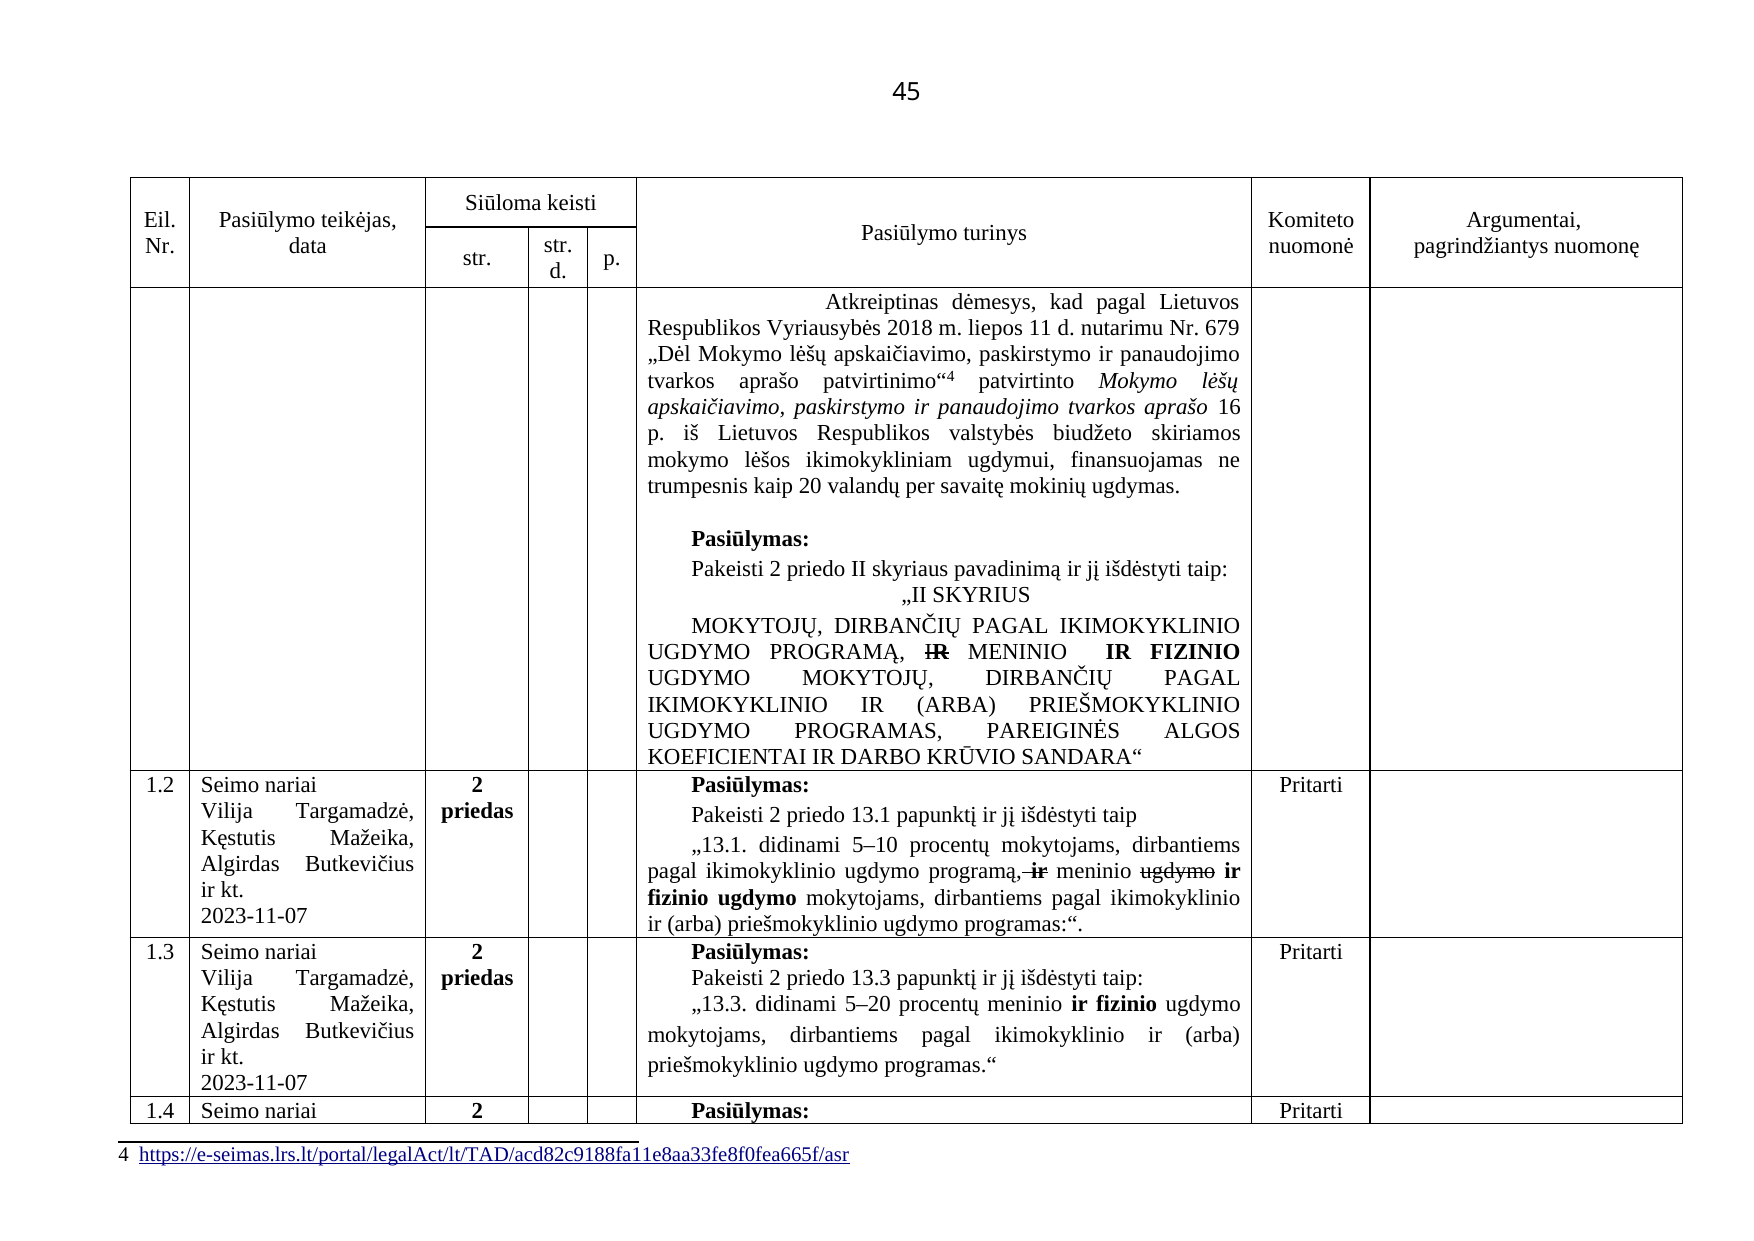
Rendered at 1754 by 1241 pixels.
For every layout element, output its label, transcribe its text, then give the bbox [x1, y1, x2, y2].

table_cell p. [588, 228, 636, 287]
table_cell 2 [426, 1097, 528, 1123]
table_header Pasiūlymo turinys [637, 178, 1251, 287]
table_cell str. d. [529, 228, 587, 287]
table_cell Seimo nariai Vilija Targamadzė, Kęstutis Mažeika, Algirdas Butkevičius ir kt. 2023-11-07 [190, 771, 425, 937]
table_cell Pritarti [1252, 938, 1369, 1096]
table_cell [588, 771, 636, 937]
table_cell 1.4 [131, 1097, 189, 1123]
table_cell Atkreiptinas dėmesys, kad pagal Lietuvos Respublikos Vyriausybės 2018 m. liepos 11 d. nutarimu Nr. 679 „Dėl Mokymo lėšų apskaičiavimo, paskirstymo ir panaudojimo tvarkos aprašo patvirtinimo“ patvirtinto Mokymo lėšų apskaičiavimo, paskirstymo ir panaudojimo tvarkos aprašo 16 p. iš Lietuvos Respublikos valstybės biudžeto skiriamos mokymo lėšos ikimokykliniam ugdymui, finansuojamas ne trumpesnis kaip 20 valandų per savaitę mokinių ugdymas. Pasiūlymas: Pakeisti 2 priedo II skyriaus pavadinimą ir jį išdėstyti taip: „II SKYRIUS MOKYTOJŲ, DIRBANČIŲ PAGAL IKIMOKYKLINIO UGDYMO PROGRAMĄ, IR MENINIO IR FIZINIO UGDYMO MOKYTOJŲ, DIRBANČIŲ PAGAL IKIMOKYKLINIO IR (ARBA) PRIEŠMOKYKLINIO UGDYMO PROGRAMAS, PAREIGINĖS ALGOS KOEFICIENTAI IR DARBO KRŪVIO SANDARA“ [637, 288, 1251, 770]
table_cell [131, 288, 189, 770]
table_cell [1371, 1097, 1682, 1123]
table_cell [529, 288, 587, 770]
table_header Pasiūlymo teikėjas, data [190, 178, 425, 287]
table_cell Pasiūlymas: Pakeisti 2 priedo 13.3 papunktį ir jį išdėstyti taip: „13.3. didinami 5–20 procentų meninio ir fizinio ugdymo mokytojams, dirbantiems pagal ikimokyklinio ir (arba) priešmokyklinio ugdymo programas.“ [637, 938, 1251, 1096]
table_cell 2 priedas [426, 771, 528, 937]
table_cell [1371, 771, 1682, 937]
table_cell [588, 938, 636, 1096]
table_cell [1252, 288, 1369, 770]
table_cell [1371, 938, 1682, 1096]
table_header Argumentai, pagrindžiantys nuomonę [1371, 178, 1682, 287]
table_cell [588, 288, 636, 770]
table_cell Seimo nariai Vilija Targamadzė, Kęstutis Mažeika, Algirdas Butkevičius ir kt. 2023-11-07 [190, 938, 425, 1096]
table_cell [1371, 288, 1682, 770]
table_header Komiteto nuomonė [1252, 178, 1369, 287]
table_header Eil. Nr. [131, 178, 189, 287]
table_cell Seimo nariai [190, 1097, 425, 1123]
table_cell 2 priedas [426, 938, 528, 1096]
table_cell [588, 1097, 636, 1123]
table_cell [190, 288, 425, 770]
table_cell [529, 771, 587, 937]
table_cell 1.2 [131, 771, 189, 937]
table_cell 1.3 [131, 938, 189, 1096]
table_cell [529, 1097, 587, 1123]
table_cell [426, 288, 528, 770]
table_cell [529, 938, 587, 1096]
table_cell Pasiūlymas: [637, 1097, 1251, 1123]
table_cell Pritarti [1252, 1097, 1369, 1123]
table_cell str. [426, 228, 528, 287]
table_header Siūloma keisti [426, 178, 636, 226]
table_cell Pasiūlymas: Pakeisti 2 priedo 13.1 papunktį ir jį išdėstyti taip „13.1. didinami 5–10 procentų mokytojams, dirbantiems pagal ikimokyklinio ugdymo programą, ir meninio ugdymo ir fizinio ugdymo mokytojams, dirbantiems pagal ikimokyklinio ir (arba) priešmokyklinio ugdymo programas:“. [637, 771, 1251, 937]
table_cell Pritarti [1252, 771, 1369, 937]
